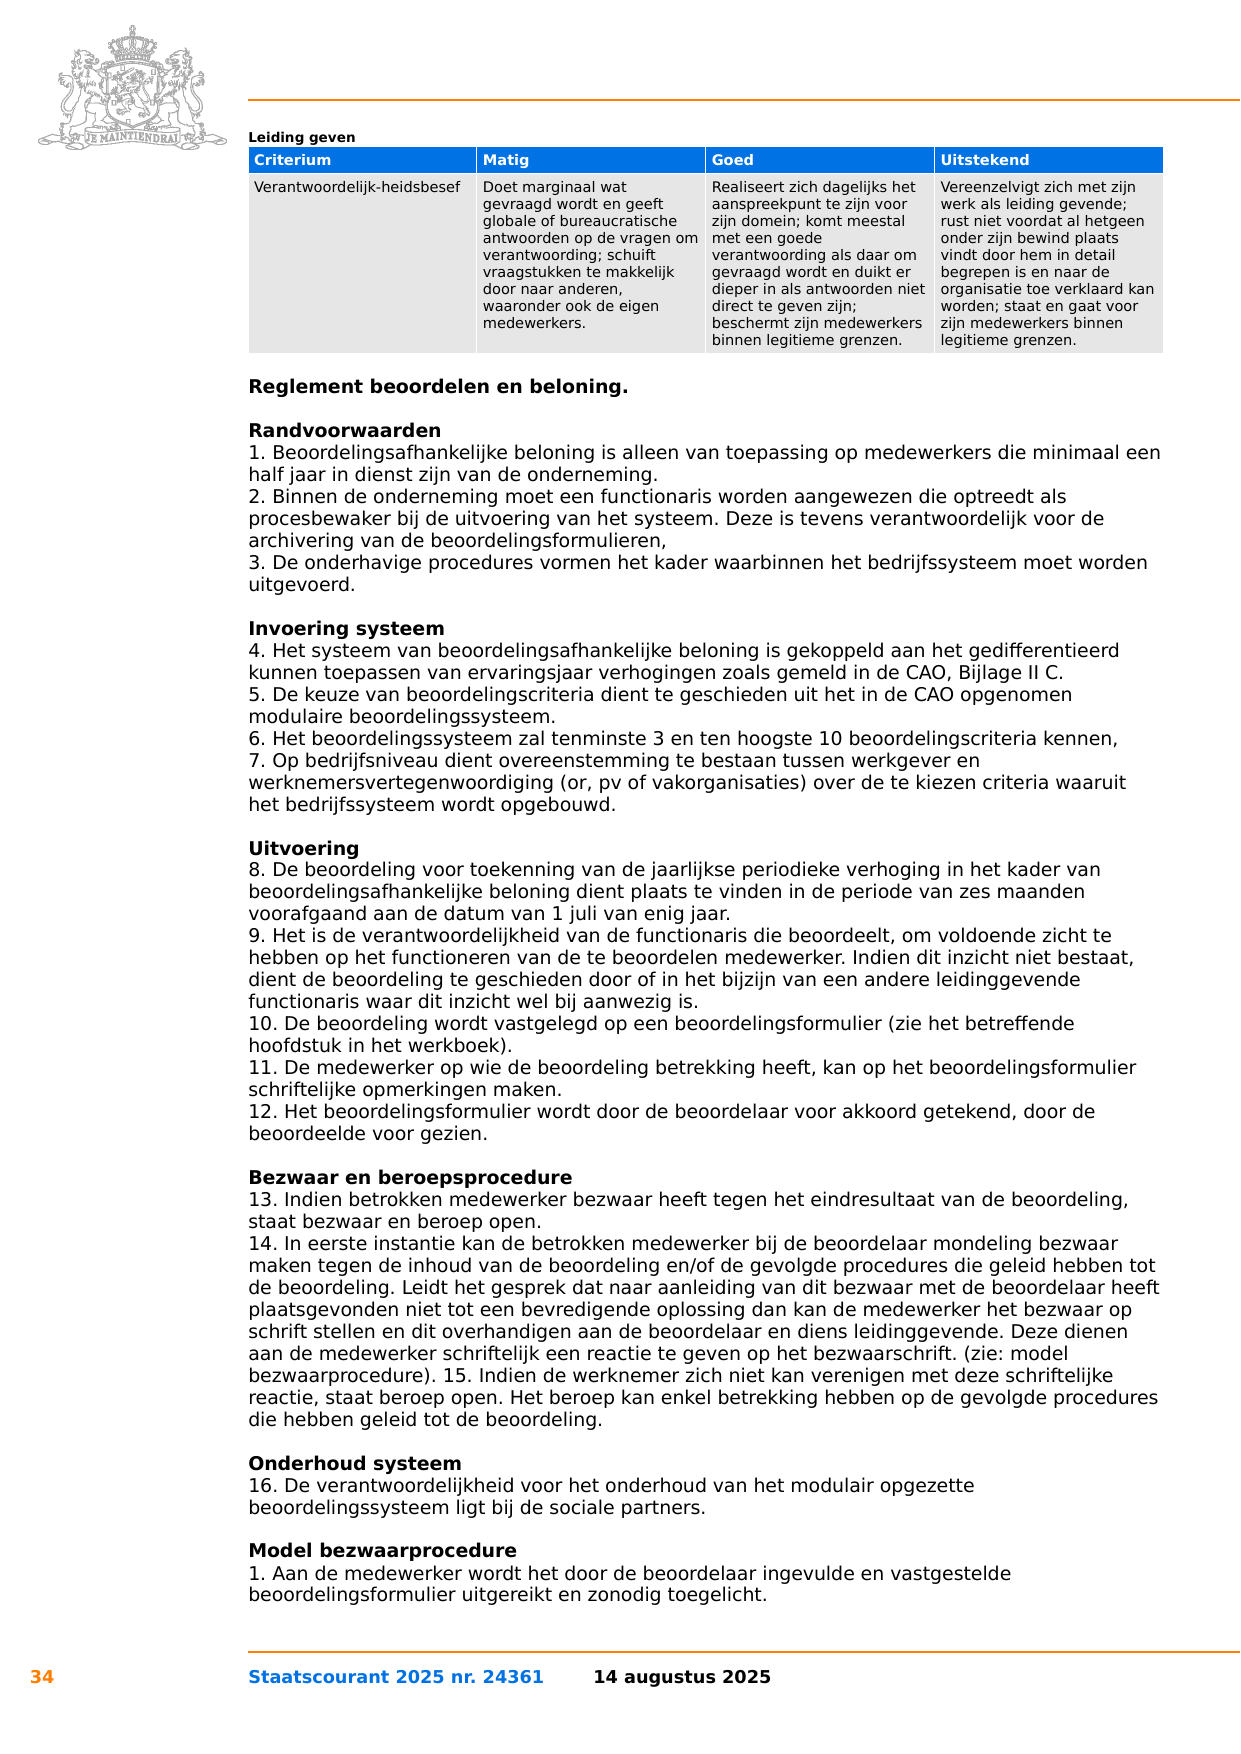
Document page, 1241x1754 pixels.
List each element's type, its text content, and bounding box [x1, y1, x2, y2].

subtitle Randvoorwaarden [248, 420, 1163, 442]
subtitle Model bezwaarprocedure [248, 1540, 1163, 1562]
text 16. De verantwoordelijkheid voor het onderhoud van het modulair opgezette beoordelingssysteem ligt bij de sociale partners. [248, 1474, 1163, 1518]
text 9. Het is de verantwoordelijkheid van de functionaris die beoordeelt, om voldoende zicht te hebben op het functioneren van de te beoordelen medewerker. Indien dit inzicht niet bestaat, dient de beoordeling te geschieden door of in het bijzijn van een andere leidinggevende functionaris waar dit inzicht wel bij aanwezig is. [248, 925, 1163, 1013]
subtitle Uitvoering [248, 837, 1163, 859]
table_cell Realiseert zich dagelijks het aanspreekpunt te zijn voor zijn domein; komt meestal met een goede verantwoording als daar om gevraagd wordt en duikt er dieper in als antwoorden niet direct te geven zijn; beschermt zijn medewerkers binnen legitieme grenzen. [706, 174, 934, 353]
subtitle Reglement beoordelen en beloning. [248, 376, 1163, 398]
text 11. De medewerker op wie de beoordeling betrekking heeft, kan op het beoordelingsformulier schriftelijke opmerkingen maken. [248, 1057, 1163, 1101]
subtitle Onderhoud systeem [248, 1453, 1163, 1474]
text 7. Op bedrijfsniveau dient overeenstemming te bestaan tussen werkgever en werknemersvertegenwoordiging (or, pv of vakorganisaties) over de te kiezen criteria waaruit het bedrijfssysteem wordt opgebouwd. [248, 749, 1163, 816]
text 10. De beoordeling wordt vastgelegd op een beoordelingsformulier (zie het betreffende hoofdstuk in het werkboek). [248, 1013, 1163, 1057]
table_cell Uitstekend [935, 147, 1163, 173]
table_cell Goed [706, 147, 934, 173]
text 8. De beoordeling voor toekenning van de jaarlijkse periodieke verhoging in het kader van beoordelingsafhankelijke beloning dient plaats te vinden in de periode van zes maanden voorafgaand aan de datum van 1 juli van enig jaar. [248, 859, 1163, 925]
text 3. De onderhavige procedures vormen het kader waarbinnen het bedrijfssysteem moet worden uitgevoerd. [248, 552, 1163, 596]
text 4. Het systeem van beoordelingsafhankelijke beloning is gekoppeld aan het gedifferentieerd kunnen toepassen van ervaringsjaar verhogingen zoals gemeld in de CAO, Bijlage II C. [248, 640, 1163, 684]
picture [38, 25, 227, 150]
table_cell Criterium [249, 147, 476, 173]
table_header Leiding geven [248, 130, 1163, 146]
subtitle Bezwaar en beroepsprocedure [248, 1167, 1163, 1189]
text 2. Binnen de onderneming moet een functionaris worden aangewezen die optreedt als procesbewaker bij de uitvoering van het systeem. Deze is tevens verantwoordelijk voor de archivering van de beoordelingsformulieren, [248, 486, 1163, 552]
text 5. De keuze van beoordelingscriteria dient te geschieden uit het in de CAO opgenomen modulaire beoordelingssysteem. [248, 684, 1163, 728]
text 6. Het beoordelingssysteem zal tenminste 3 en ten hoogste 10 beoordelingscriteria kennen, [248, 728, 1163, 749]
subtitle Invoering systeem [248, 618, 1163, 640]
text 1. Aan de medewerker wordt het door de beoordelaar ingevulde en vastgestelde beoordelingsformulier uitgereikt en zonodig toegelicht. [248, 1562, 1163, 1606]
table_cell Matig [477, 147, 705, 173]
table_cell Verantwoordelijk-heidsbesef [249, 174, 476, 353]
text 14. In eerste instantie kan de betrokken medewerker bij de beoordelaar mondeling bezwaar maken tegen de inhoud van de beoordeling en/of de gevolgde procedures die geleid hebben tot de beoordeling. Leidt het gesprek dat naar aanleiding van dit bezwaar met de beoordelaar heeft plaatsgevonden niet tot een bevredigende oplossing dan kan de medewerker het bezwaar op schrift stellen en dit overhandigen aan de beoordelaar en diens leidinggevende. Deze dienen aan de medewerker schriftelijk een reactie te geven op het bezwaarschrift. (zie: model bezwaarprocedure). 15. Indien de werknemer zich niet kan verenigen met deze schriftelijke reactie, staat beroep open. Het beroep kan enkel betrekking hebben op de gevolgde procedures die hebben geleid tot de beoordeling. [248, 1233, 1163, 1431]
text 12. Het beoordelingsformulier wordt door de beoordelaar voor akkoord getekend, door de beoordeelde voor gezien. [248, 1101, 1163, 1145]
text 13. Indien betrokken medewerker bezwaar heeft tegen het eindresultaat van de beoordeling, staat bezwaar en beroep open. [248, 1189, 1163, 1233]
table_cell Doet marginaal wat gevraagd wordt en geeft globale of bureaucratische antwoorden op de vragen om verantwoording; schuift vraagstukken te makkelijk door naar anderen, waaronder ook de eigen medewerkers. [477, 174, 705, 353]
text 1. Beoordelingsafhankelijke beloning is alleen van toepassing op medewerkers die minimaal een half jaar in dienst zijn van de onderneming. [248, 442, 1163, 486]
table_cell Vereenzelvigt zich met zijn werk als leiding gevende; rust niet voordat al hetgeen onder zijn bewind plaats vindt door hem in detail begrepen is en naar de organisatie toe verklaard kan worden; staat en gaat voor zijn medewerkers binnen legitieme grenzen. [935, 174, 1163, 353]
